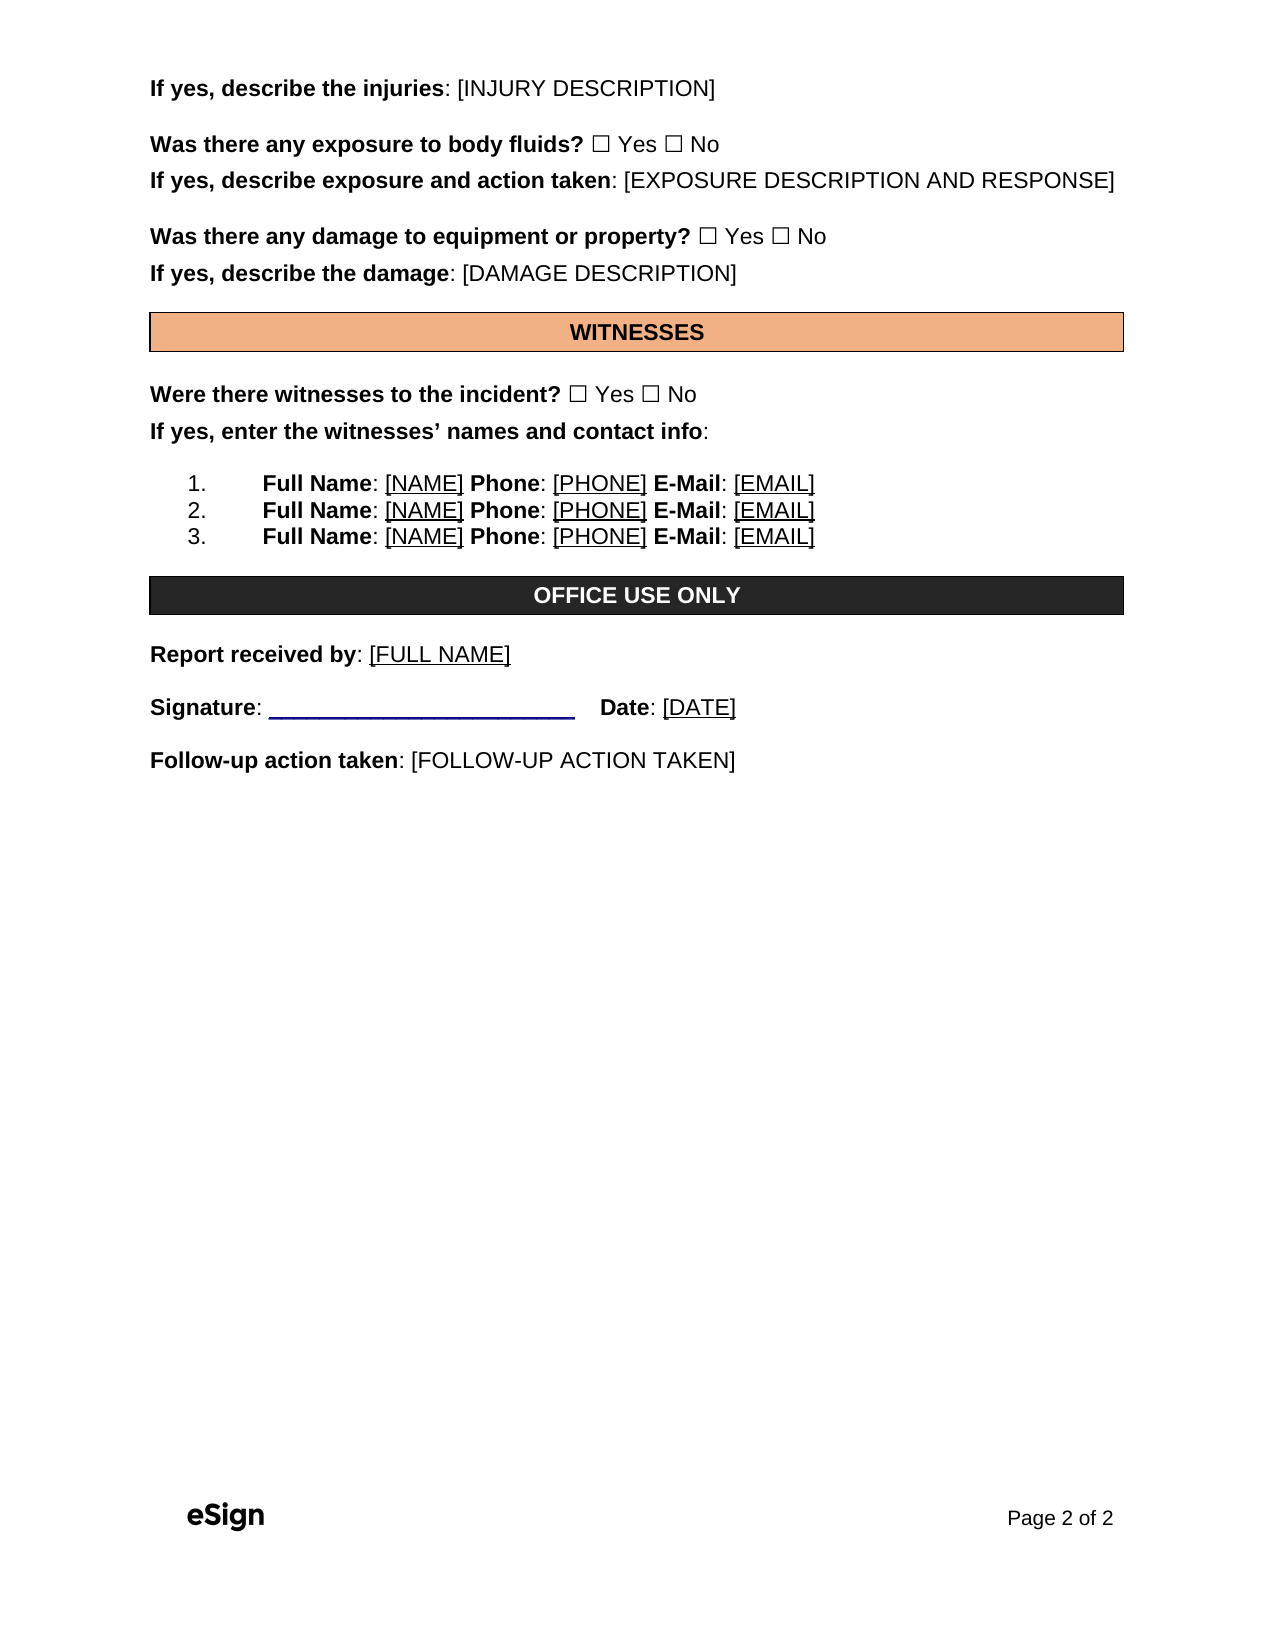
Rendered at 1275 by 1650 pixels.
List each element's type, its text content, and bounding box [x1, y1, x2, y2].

table_header WITNESSES [151, 313, 1123, 351]
text Was there any exposure to body fluids? ☐ Yes ☐ No [150, 128, 1125, 159]
list Report received by: [FULL NAME] [150, 641, 1125, 668]
text If yes, describe the damage: [DAMAGE DESCRIPTION] [150, 259, 1125, 286]
list Full Name: [NAME] Phone: [PHONE] E-Mail: [EMAIL] [187, 470, 1125, 497]
table_header OFFICE USE ONLY [151, 577, 1123, 614]
list Signature: ________________________ Date: [DATE] [150, 694, 1125, 721]
text If yes, describe exposure and action taken: [EXPOSURE DESCRIPTION AND RESPONSE] [150, 167, 1125, 194]
text If yes, describe the injuries: [INJURY DESCRIPTION] [150, 75, 1125, 101]
list Full Name: [NAME] Phone: [PHONE] E-Mail: [EMAIL] [187, 523, 1125, 549]
text Were there witnesses to the incident? ☐ Yes ☐ No [150, 378, 1125, 409]
list Follow-up action taken: [FOLLOW-UP ACTION TAKEN] [150, 721, 1125, 773]
text If yes, enter the witnesses’ names and contact info: [150, 418, 1125, 444]
text Was there any damage to equipment or property? ☐ Yes ☐ No [150, 220, 1125, 251]
list Full Name: [NAME] Phone: [PHONE] E-Mail: [EMAIL] [187, 497, 1125, 523]
